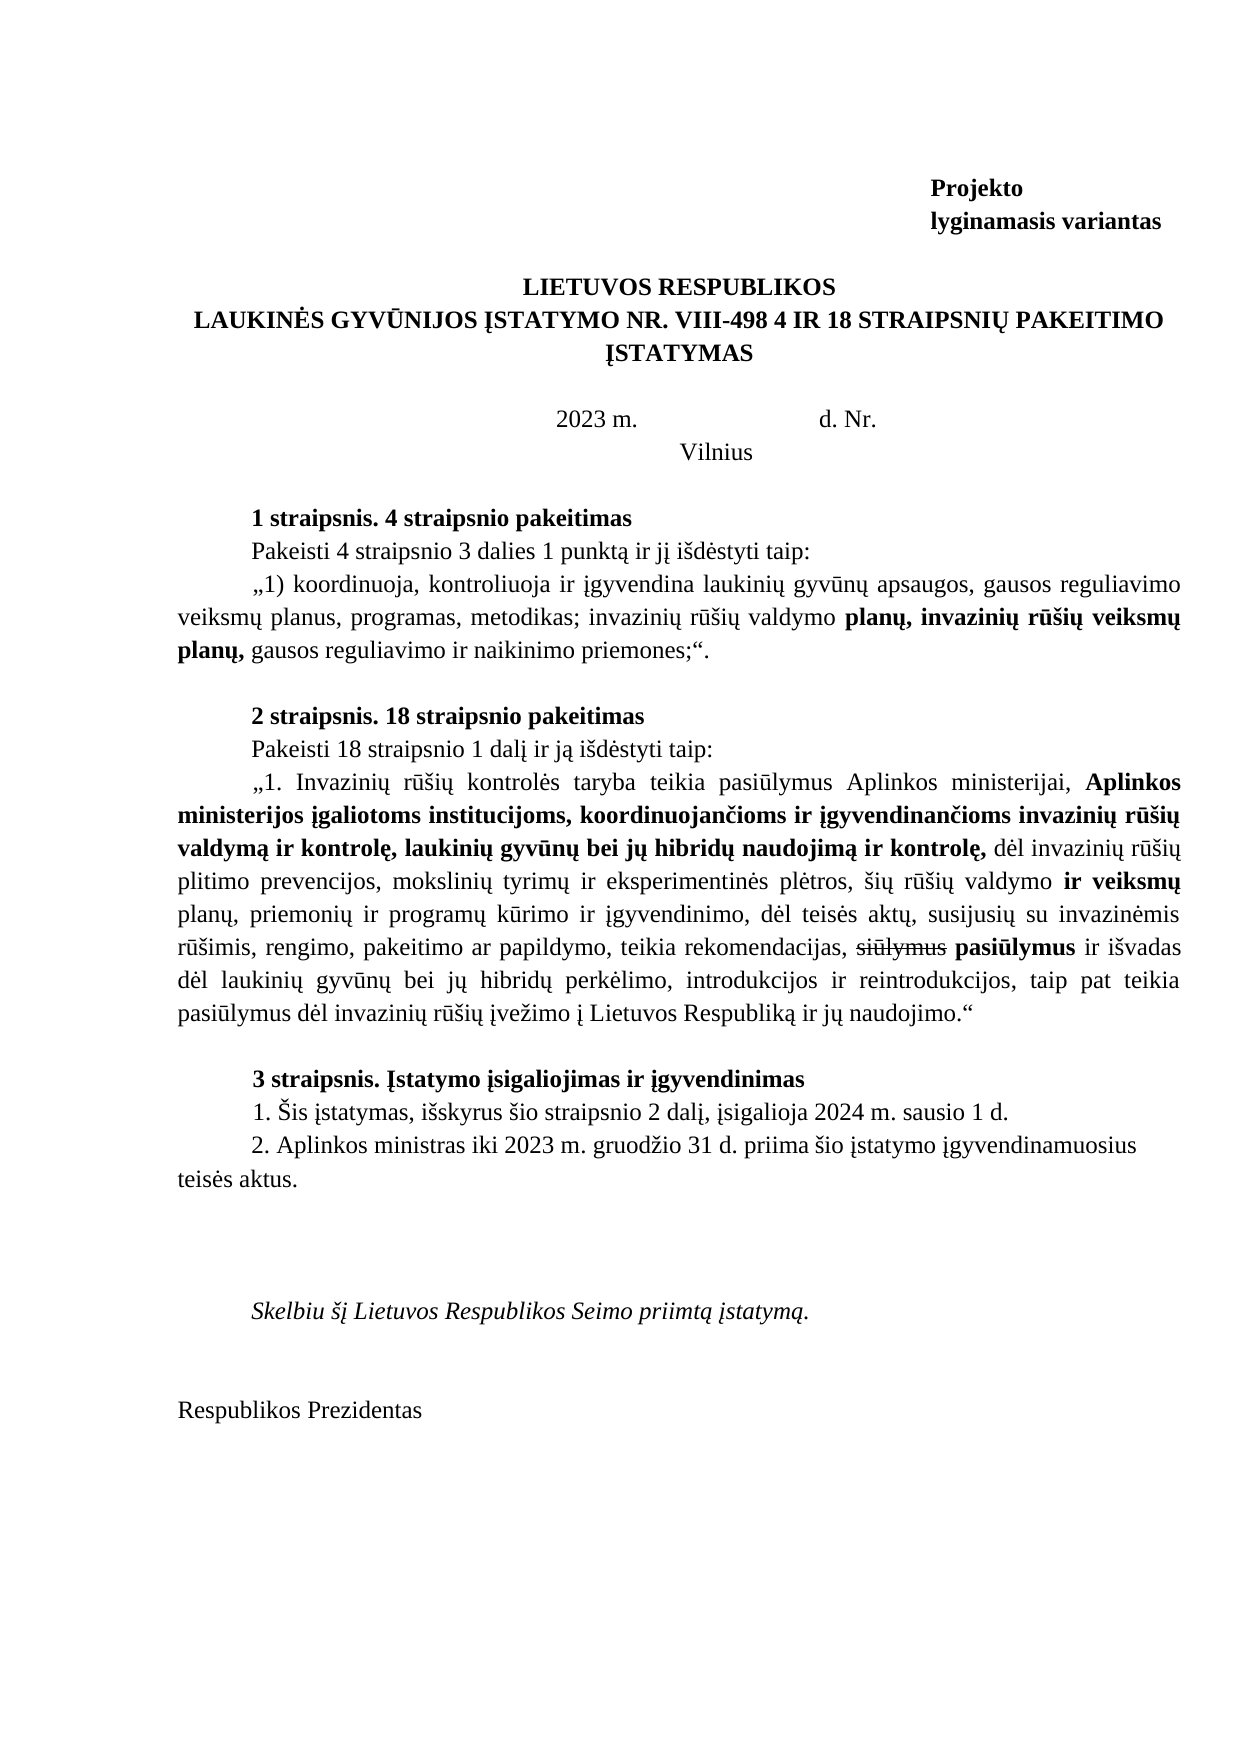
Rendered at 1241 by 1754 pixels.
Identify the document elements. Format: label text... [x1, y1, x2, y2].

text Skelbiu šį Lietuvos Respublikos Seimo priimtą įstatymą. [177, 1296, 1181, 1324]
text 2. Aplinkos ministras iki 2023 m. gruodžio 31 d. priima šio įstatymo įgyvendinamuosius teisės aktus. [177, 1130, 1181, 1192]
text 1. Šis įstatymas, išskyrus šio straipsnio 2 dalį, įsigalioja 2024 m. sausio 1 d. [177, 1097, 1181, 1126]
text 2 straipsnis. 18 straipsnio pakeitimas [177, 701, 1181, 730]
text 2023 m. d. Nr. [177, 404, 1181, 433]
text LIETUVOS RESPUBLIKOS [177, 272, 1181, 301]
text Respublikos Prezidentas [177, 1395, 1181, 1423]
text 3 straipsnis. Įstatymo įsigaliojimas ir įgyvendinimas [177, 1064, 1181, 1093]
text Pakeisti 4 straipsnio 3 dalies 1 punktą ir jį išdėstyti taip: [177, 536, 1181, 565]
text „1) koordinuoja, kontroliuoja ir įgyvendina laukinių gyvūnų apsaugos, gausos reguliavimo veiksmų planus, programas, metodikas; invazinių rūšių valdymo planų, invazinių rūšių veiksmų planų, gausos reguliavimo ir naikinimo priemones;“. [177, 569, 1181, 664]
text lyginamasis variantas [930, 206, 1181, 234]
text „1. Invazinių rūšių kontrolės taryba teikia pasiūlymus Aplinkos ministerijai, Aplinkos ministerijos įgaliotoms institucijoms, koordinuojančioms ir įgyvendinančioms invazinių rūšių valdymą ir kontrolę, laukinių gyvūnų bei jų hibridų naudojimą ir kontrolę, dėl invazinių rūšių plitimo prevencijos, mokslinių tyrimų ir eksperimentinės plėtros, šių rūšių valdymo ir veiksmų planų, priemonių ir programų kūrimo ir įgyvendinimo, dėl teisės aktų, susijusių su invazinėmis rūšimis, rengimo, pakeitimo ar papildymo, teikia rekomendacijas, siūlymus pasiūlymus ir išvadas dėl laukinių gyvūnų bei jų hibridų perkėlimo, introdukcijos ir reintrodukcijos, taip pat teikia pasiūlymus dėl invazinių rūšių įvežimo į Lietuvos Respubliką ir jų naudojimo.“ [177, 767, 1181, 1027]
text Projekto [930, 173, 1181, 201]
text Vilnius [177, 437, 1181, 466]
text 1 straipsnis. 4 straipsnio pakeitimas [177, 503, 1181, 532]
text Pakeisti 18 straipsnio 1 dalį ir ją išdėstyti taip: [177, 734, 1181, 763]
text LAUKINĖS GYVŪNIJOS ĮSTATYMO NR. VIII-498 4 IR 18 STRAIPSNIŲ PAKEITIMO ĮSTATYMAS [177, 305, 1181, 367]
